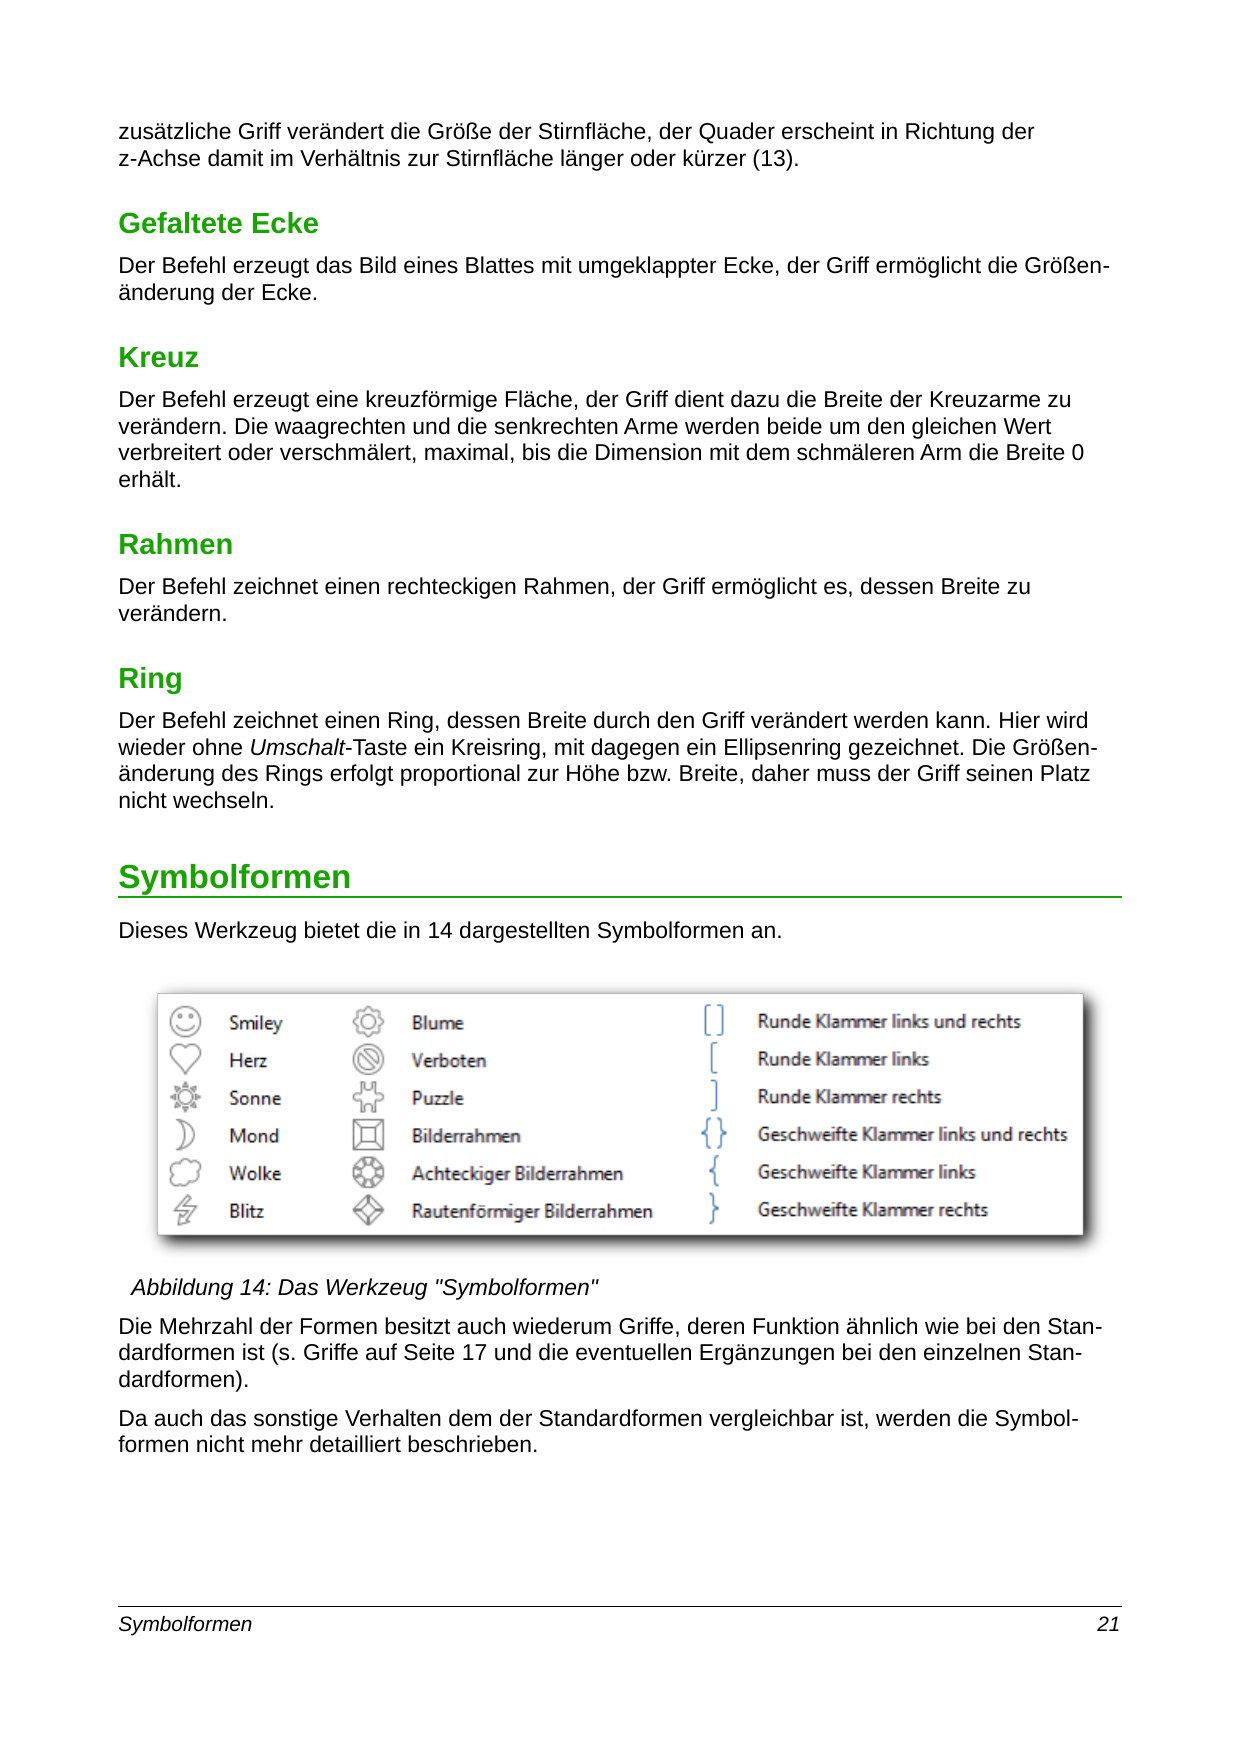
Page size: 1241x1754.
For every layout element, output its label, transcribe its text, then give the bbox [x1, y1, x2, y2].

picture [131, 968, 1109, 1262]
subtitle Kreuz [118, 341, 1122, 374]
subtitle Ring [118, 662, 1122, 695]
text Der Befehl zeichnet einen Ring, dessen Breite durch den Griff verändert werden kann. Hier wird wieder ohne Umschalt-Taste ein Kreisring, mit dagegen ein Ellipsenring gezeichnet. Die Größen­änderung des Rings erfolgt proportional zur Höhe bzw. Breite, daher muss der Griff seinen Platz nicht wechseln. [118, 707, 1122, 813]
text Da auch das sonstige Verhalten dem der Standardformen vergleichbar ist, werden die Symbol­formen nicht mehr detailliert beschrieben. [118, 1404, 1122, 1457]
text Die Mehrzahl der Formen besitzt auch wiederum Griffe, deren Funktion ähnlich wie bei den Stan­dardformen ist (s. Griffe auf Seite 17 und die eventuellen Ergänzungen bei den einzelnen Stan­dardformen). [118, 1313, 1122, 1392]
text Der Befehl erzeugt eine kreuzförmige Fläche, der Griff dient dazu die Breite der Kreuzarme zu verändern. Die waagrechten und die senkrechten Arme werden beide um den gleichen Wert verbreitert oder verschmälert, maximal, bis die Dimension mit dem schmäleren Arm die Breite 0 erhält. [118, 386, 1122, 492]
subtitle Gefaltete Ecke [118, 206, 1122, 240]
text Abbildung 14: Das Werkzeug "Symbolformen" [131, 1274, 1109, 1300]
text Der Befehl zeichnet einen rechteckigen Rahmen, der Griff ermöglicht es, dessen Breite zu verändern. [118, 573, 1122, 626]
text Dieses Werkzeug bietet die in Abbildung 14 dargestellten Symbolformen an. [118, 917, 1122, 943]
subtitle Symbolformen [118, 857, 1122, 896]
text Der Befehl erzeugt das Bild eines Blattes mit umgeklappter Ecke, der Griff ermöglicht die Größen­änderung der Ecke. [118, 252, 1122, 305]
subtitle Rahmen [118, 527, 1122, 561]
text Ein Würfel wird nur bei Verwendung der Umschalt-Taste erzeugt (oder wenn das umgebende Rechteck ein Quadrat ist), ansonsten ist es im Allgemeinen ein Quader. Der Winkel, mit dem die z‑Achse dargestellt wird, beträgt 45°. In Richtung der x‑ und y‑Achse kann man den Quader verlängern oder verkürzen, indem man einen der acht Eck- und Seitenmittelpunkte verschiebt, der zusätzliche Griff verändert die Größe der Stirnfläche, der Quader erscheint in Richtung der z‑Achse damit im Verhältnis zur Stirnfläche länger oder kürzer (Abbildung 13). [118, 118, 1122, 171]
